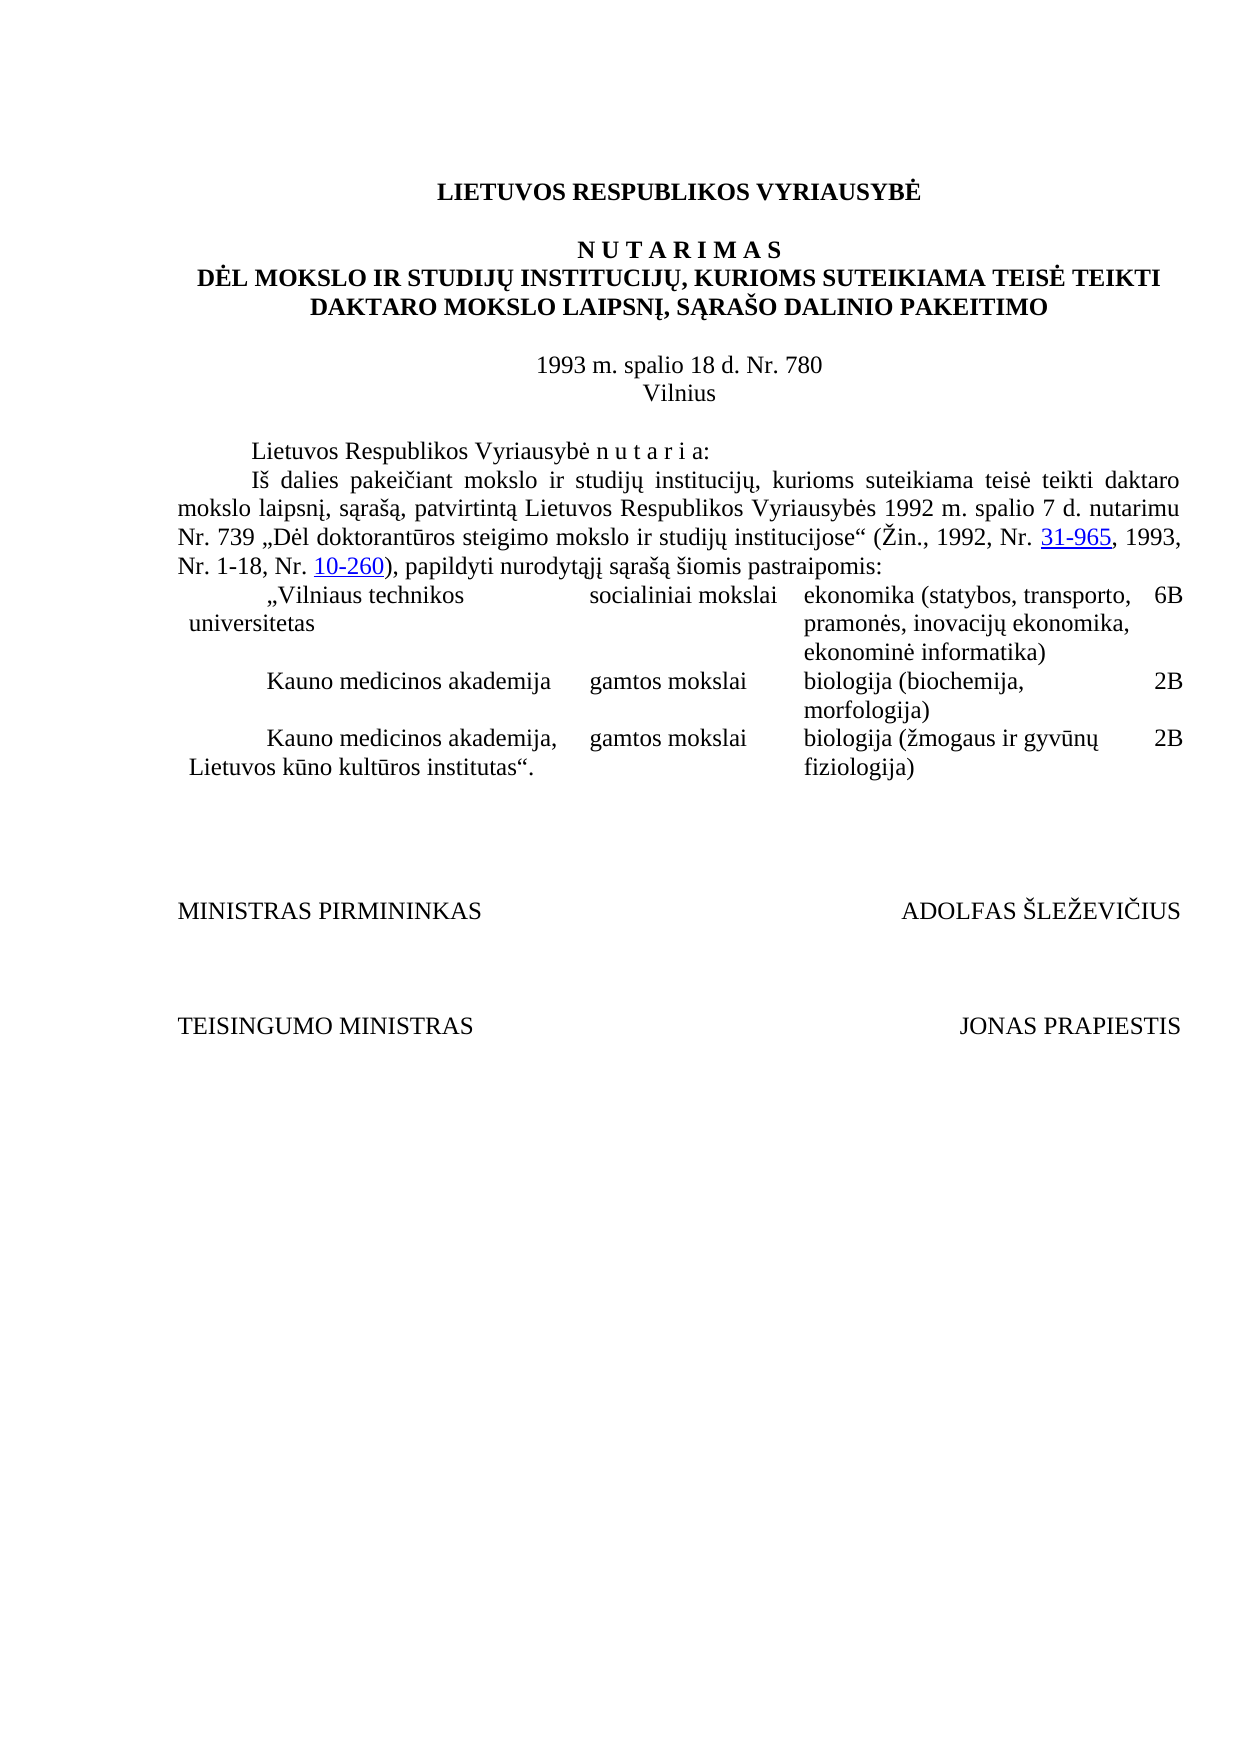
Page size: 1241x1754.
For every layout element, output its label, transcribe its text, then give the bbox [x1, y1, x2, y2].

table_header „Vilniaus technikos universitetas [177, 580, 578, 666]
table_cell Kauno medicinos akademija [177, 666, 578, 723]
text Iš dalies pakeičiant mokslo ir studijų institucijų, kurioms suteikiama teisė teikti daktaro mokslo laipsnį, sąrašą, patvirtintą Lietuvos Respublikos Vyriausybės 1992 m. spalio 7 d. nutarimu Nr. 739 „Dėl doktorantūros steigimo mokslo ir studijų institucijose“ (Žin., 1992, Nr. 31-965, 1993, Nr. 1-18, Nr. 10-260), papildyti nurodytąjį sąrašą šiomis pastraipomis: [177, 465, 1181, 580]
table_header 6B [1143, 580, 1204, 666]
table_header socialiniai mokslai [578, 580, 792, 666]
text Vilnius [177, 378, 1181, 407]
table_header ekonomika (statybos, transporto, pramonės, inovacijų ekonomika, ekonominė informatika) [792, 580, 1143, 666]
text N U T A R I M A S [177, 235, 1181, 263]
table_cell gamtos mokslai [578, 666, 792, 723]
table_cell gamtos mokslai [578, 724, 792, 781]
table_cell 2B [1143, 666, 1204, 723]
text Lietuvos Respublikos Vyriausybė nutaria: [177, 436, 1181, 465]
table_cell Kauno medicinos akademija, Lietuvos kūno kultūros institutas“. [177, 724, 578, 781]
table_cell 2B [1143, 724, 1204, 781]
text MINISTRAS PIRMININKAS ADOLFAS ŠLEŽEVIČIUS [177, 896, 1181, 925]
table_cell biologija (žmogaus ir gyvūnų fiziologija) [792, 724, 1143, 781]
table_cell biologija (biochemija, morfologija) [792, 666, 1143, 723]
text TEISINGUMO MINISTRAS JONAS PRAPIESTIS [177, 1011, 1181, 1040]
text LIETUVOS RESPUBLIKOS VYRIAUSYBĖ [177, 177, 1181, 206]
text 1993 m. spalio 18 d. Nr. 780 [177, 350, 1181, 378]
text DĖL MOKSLO IR STUDIJŲ INSTITUCIJŲ, KURIOMS SUTEIKIAMA TEISĖ TEIKTI DAKTARO MOKSLO LAIPSNĮ, SĄRAŠO DALINIO PAKEITIMO [177, 263, 1181, 321]
